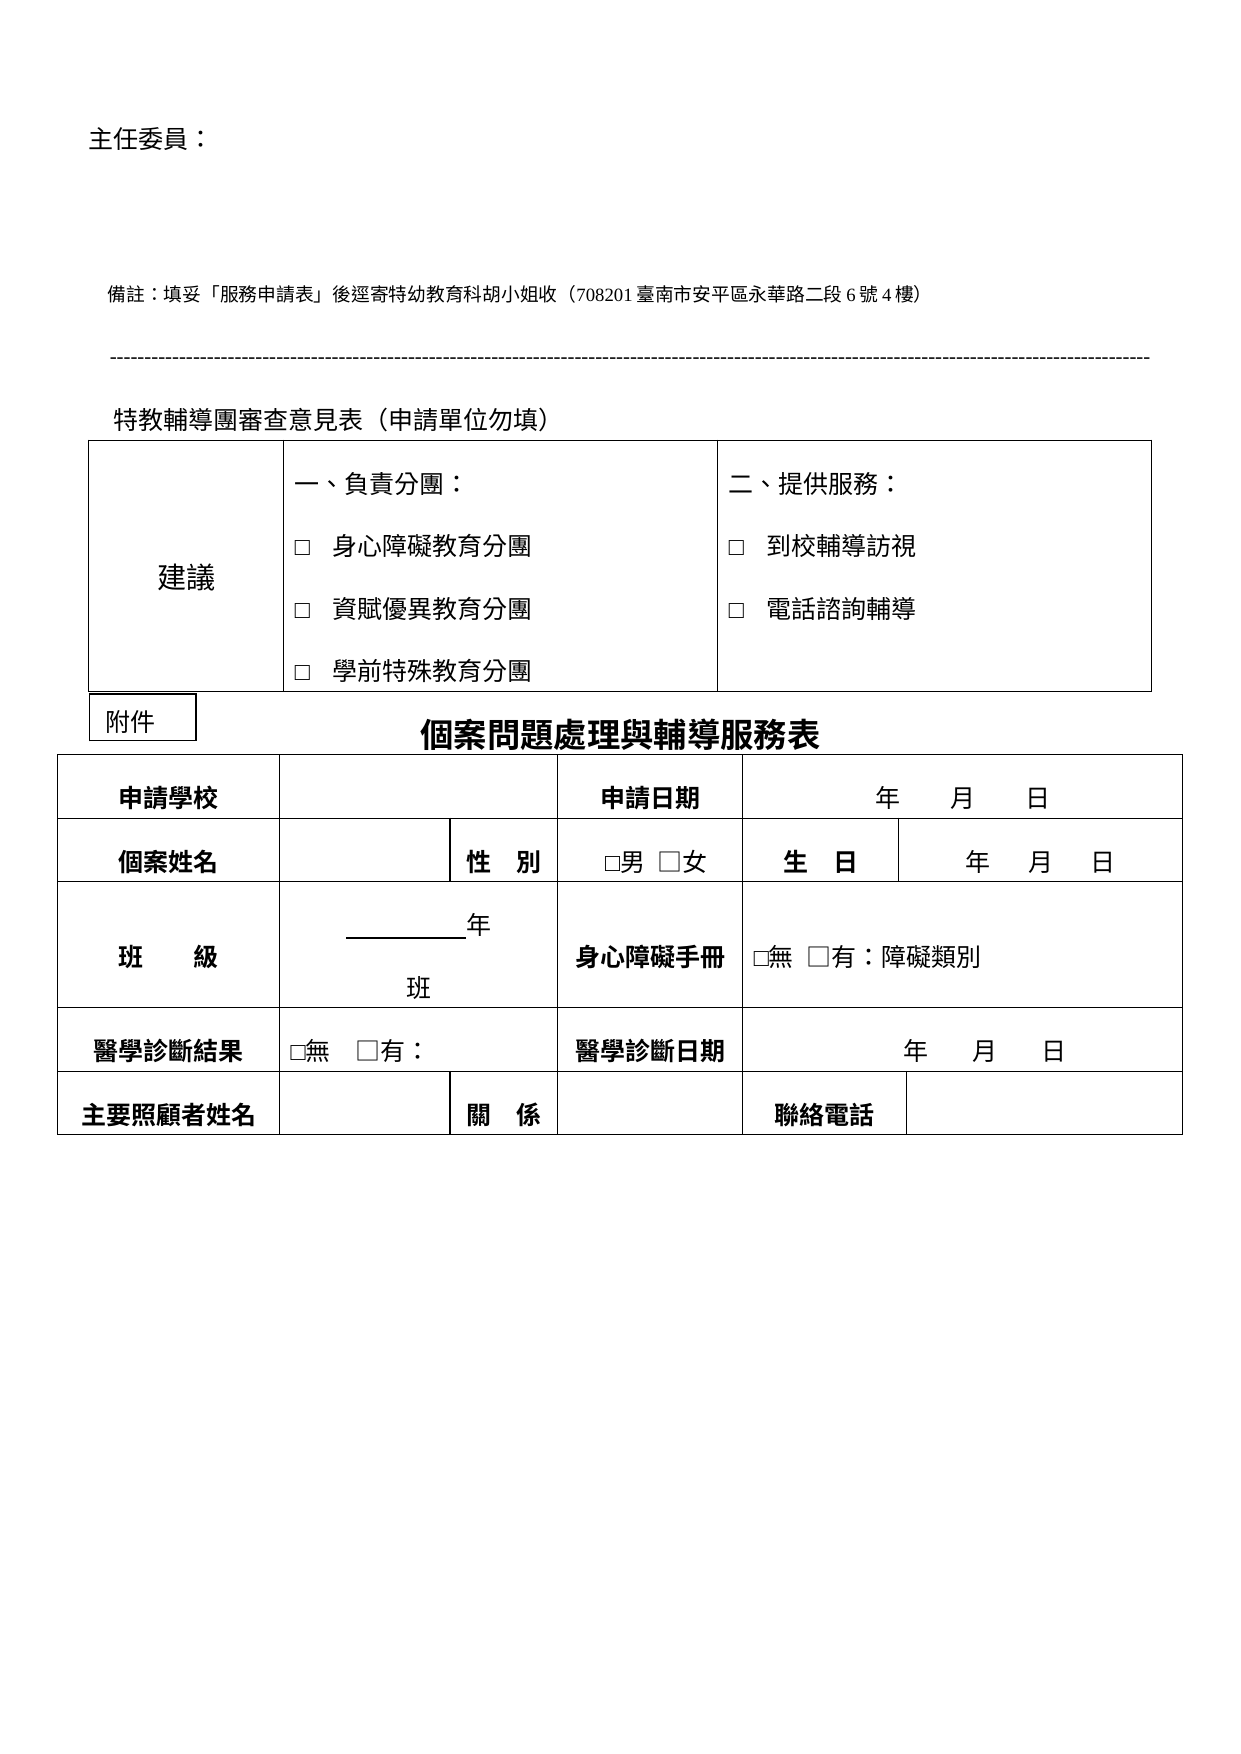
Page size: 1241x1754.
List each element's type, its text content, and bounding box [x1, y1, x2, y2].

text 附件二 [105, 702, 180, 732]
table_cell 生 日 [743, 819, 898, 881]
text 主任委員： [89, 96, 1152, 158]
table_cell [280, 819, 449, 881]
table_cell 班 級 [58, 882, 279, 1007]
table_cell □無 □有： [280, 1008, 557, 1071]
text 個案問題處理與輔導服務表 [89, 692, 1152, 754]
table_cell [558, 1072, 742, 1134]
table_header 一、負責分團： 身心障礙教育分團 資賦優異教育分團 學前特殊教育分團 [284, 441, 717, 691]
table_cell [280, 1072, 449, 1134]
table_cell 主要照顧者姓名 [58, 1072, 279, 1134]
table_header 建議 [89, 441, 283, 691]
table_cell 年 月 日 [899, 819, 1182, 881]
table_cell [907, 1072, 1182, 1134]
text 特教輔導團審查意見表（申請單位勿填） [89, 377, 1152, 439]
table_cell □無 □有：障礙類別 [743, 882, 1182, 1007]
table_cell 年 班 [280, 882, 557, 1007]
text ------------------------------------------------------------------------------------------------------------------------------------------------------ [89, 314, 1152, 377]
table_header 年 月 日 [743, 755, 1182, 818]
table_cell 身心障礙手冊 [558, 882, 742, 1007]
table_cell 聯絡電話 [743, 1072, 906, 1134]
table_header 申請日期 [558, 755, 742, 818]
table_cell 關 係 [451, 1072, 557, 1134]
table_cell 醫學診斷結果 [58, 1008, 279, 1071]
table_header 申請學校 [58, 755, 279, 818]
table_cell 醫學診斷日期 [558, 1008, 742, 1071]
table_cell 個案姓名 [58, 819, 279, 881]
table_cell 性 別 [451, 819, 557, 881]
table_header [280, 755, 557, 818]
table_cell □男 □女 [558, 819, 742, 881]
text 備註：填妥「服務申請表」後逕寄特幼教育科胡小姐收（708201臺南市安平區永華路二段6號4樓） [89, 252, 1152, 314]
table_cell 年月日 [743, 1008, 1182, 1071]
table_header 二、提供服務： 到校輔導訪視 電話諮詢輔導 [718, 441, 1151, 691]
